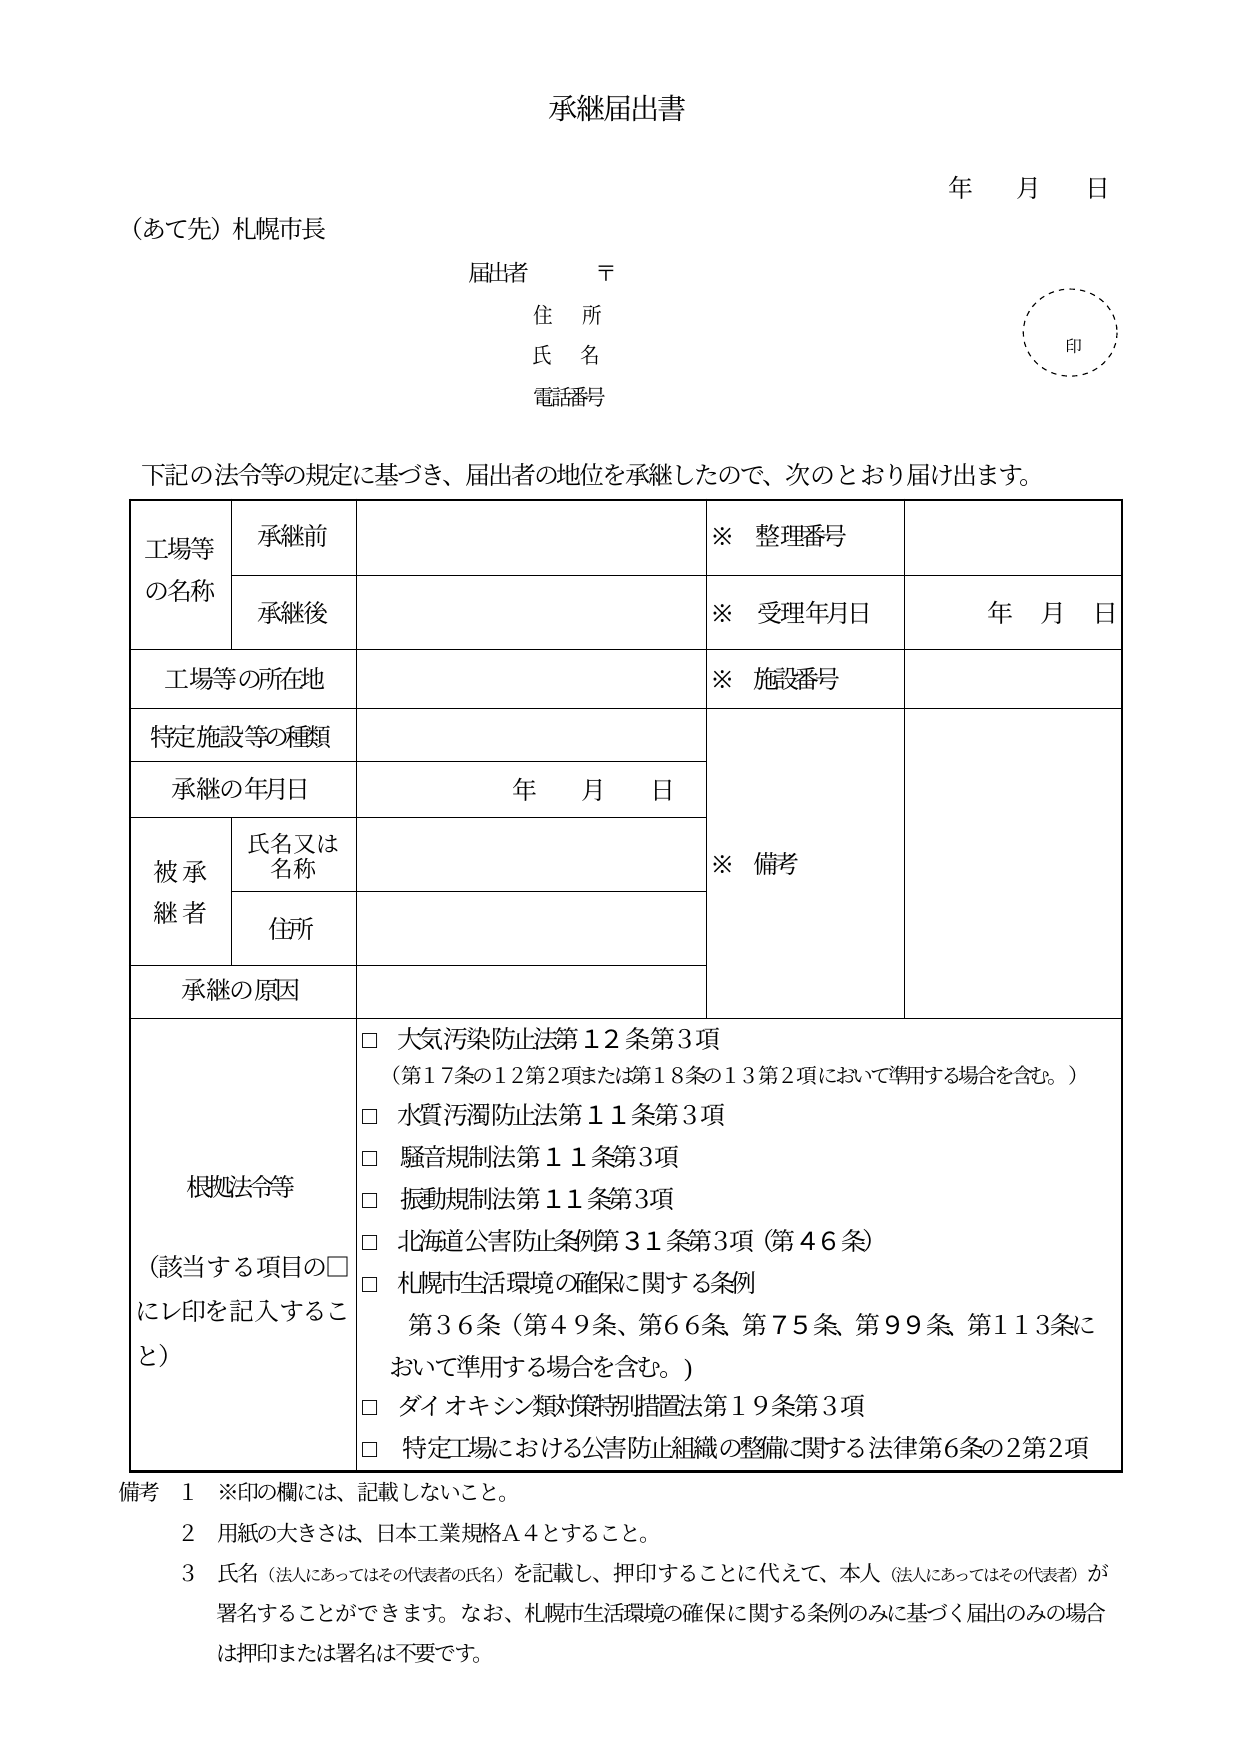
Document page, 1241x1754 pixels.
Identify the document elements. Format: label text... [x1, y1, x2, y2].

table_cell 被承 継者 [131, 818, 231, 965]
table_cell 年 月 日 [905, 576, 1121, 649]
text ２ 用紙の大きさは、日本工業規格Ａ４とすること。 [118, 1516, 1122, 1547]
table_cell ※ 備考 [707, 709, 904, 1018]
table_cell [357, 709, 706, 761]
table_cell [357, 818, 706, 891]
text 承継届出書 [115, 86, 1122, 127]
table_cell 工場等の所在地 [131, 650, 356, 707]
table_cell [905, 709, 1121, 1018]
text 氏 名 [117, 338, 1122, 370]
text （あて先）札幌市長 [118, 209, 1122, 245]
table_cell 特定施設等の種類 [131, 709, 356, 761]
table_cell 根拠法令等 （該当する項目の□ にレ印を記入するこ と） [131, 1019, 356, 1470]
text は押印または署名は不要です。 [118, 1637, 1122, 1668]
table_cell □ 大気汚染防止法第１２条第３項 （第１７条の１２第２項または第１８条の１３第２項において準用する場合を含む。） □ 水質汚濁防止法第１１条第３項 □ 騒音規制法第１１条第３項 □ 振動規制法第１１条第３項 □ 北海道公害防止条例第３１条第３項（第４６条） □ 札幌市生活環境の確保に関する条例 第３６条（第４９条、第６６条、第７５条、第９９条、第１１３条に おいて準用する場合を含む。) □ ダイオキシン類対策特別措置法第１９条第３項 □ 特定工場における公害防止組織の整備に関する法律第６条の２第２項 [357, 1019, 1121, 1470]
table_header ※ 整理番号 [707, 501, 904, 575]
text ３ 氏名（法人にあってはその代表者の氏名）を記載し、押印することに代えて、本人（法人にあってはその代表者）が [118, 1556, 1122, 1587]
table_cell ※ 受理年月日 [707, 576, 904, 649]
text 下記の法令等の規定に基づき、届出者の地位を承継したので、次のとおり届け出ます。 [118, 456, 1122, 491]
table_cell [905, 650, 1121, 707]
text 年 月 日 [118, 169, 1121, 205]
table_cell ※ 施設番号 [707, 650, 904, 707]
table_cell 年 月 日 [357, 762, 706, 817]
table_cell [357, 892, 706, 965]
table_cell 氏名又は 名称 [232, 818, 356, 891]
table_header 承継前 [232, 501, 356, 575]
table_cell [357, 650, 706, 707]
text 電話番号 [118, 380, 1122, 411]
table_cell 承継の年月日 [131, 762, 356, 817]
table_header [905, 501, 1121, 575]
table_header 工場等 の名称 [131, 501, 231, 649]
table_cell 承継後 [232, 576, 356, 649]
text 備考 １ ※印の欄には、記載しないこと。 [118, 1475, 1122, 1507]
table_cell [357, 966, 706, 1018]
text 届出者 〒 [118, 255, 1122, 288]
table_cell 承継の原因 [131, 966, 356, 1018]
text 住 所 [118, 298, 1122, 330]
table_cell [357, 576, 706, 649]
text 署名することができます。なお、札幌市生活環境の確保に関する条例のみに基づく届出のみの場合 [118, 1596, 1122, 1628]
table_cell 住所 [232, 892, 356, 965]
table_header [357, 501, 706, 575]
